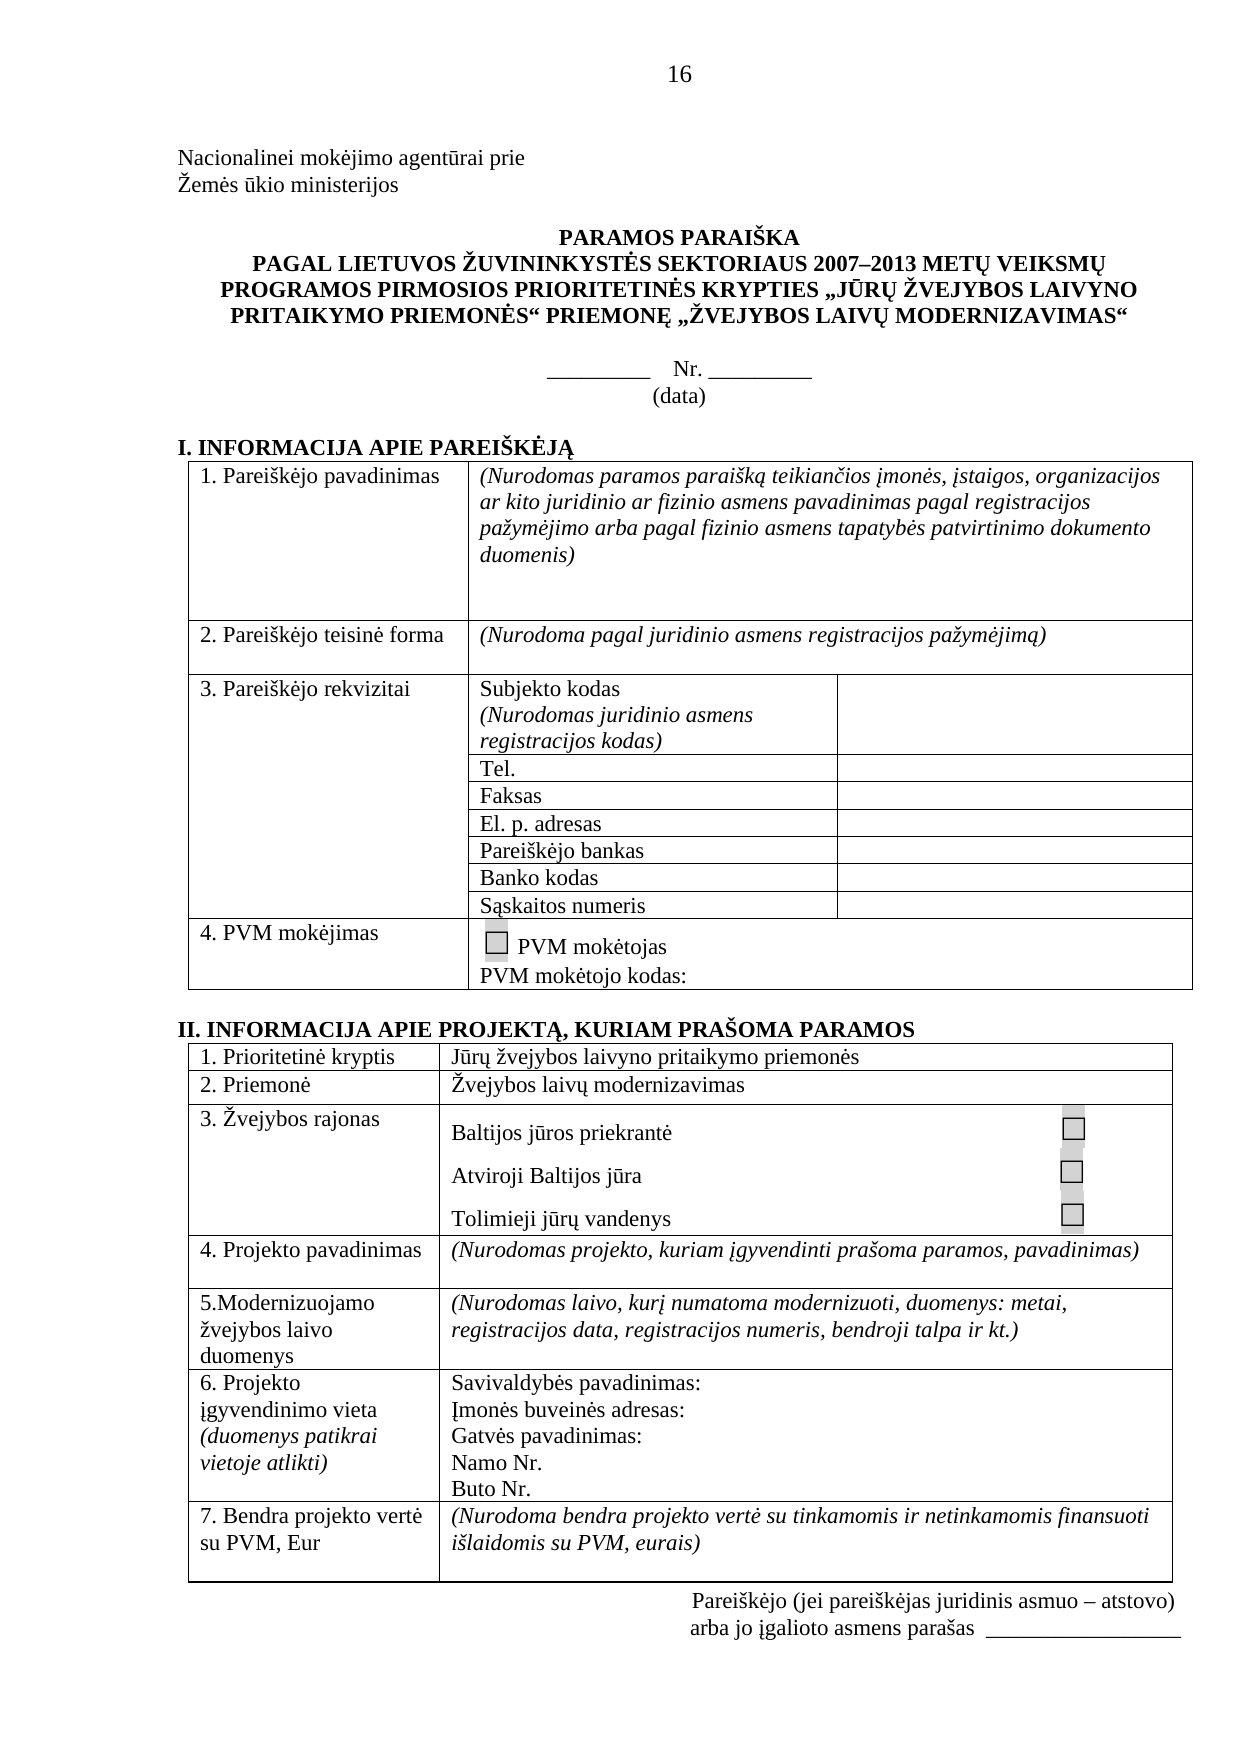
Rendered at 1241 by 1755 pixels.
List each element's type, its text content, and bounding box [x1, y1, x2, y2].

table_cell (Nurodoma bendra projekto vertė su tinkamomis ir netinkamomis finansuoti išlaidomis su PVM, eurais) [440, 1502, 1172, 1581]
table_cell □ PVM mokėtojas PVM mokėtojo kodas: [469, 919, 1192, 989]
table_cell Sąskaitos numeris [469, 892, 837, 918]
table_cell 5.Modernizuojamo žvejybos laivo duomenys [189, 1289, 439, 1368]
table_cell 4. Projekto pavadinimas [189, 1236, 439, 1288]
table_cell Savivaldybės pavadinimas: Įmonės buveinės adresas: Gatvės pavadinimas: Namo Nr. Buto Nr. [440, 1370, 1172, 1501]
table_header 1. Pareiškėjo pavadinimas [189, 462, 468, 620]
table_cell (Nurodoma pagal juridinio asmens registracijos pažymėjimą) [469, 621, 1192, 674]
table_cell Baltijos jūros priekrantė □ Atviroji Baltijos jūra □ Tolimieji jūrų vandenys □ [440, 1105, 1172, 1234]
table_cell [838, 675, 1192, 754]
table_cell [838, 782, 1192, 808]
table_cell Pareiškėjo bankas [469, 837, 837, 863]
table_cell [838, 892, 1192, 918]
text (data) [177, 382, 1181, 408]
table_header Jūrų žvejybos laivyno pritaikymo priemonės [440, 1044, 1172, 1070]
table_cell 2. Pareiškėjo teisinė forma [189, 621, 468, 674]
table_cell Banko kodas [469, 864, 837, 891]
table_cell Faksas [469, 782, 837, 808]
table_cell (Nurodomas laivo, kurį numatoma modernizuoti, duomenys: metai, registracijos data, registracijos numeris, bendroji talpa ir kt.) [440, 1289, 1172, 1368]
table_cell 6. Projekto įgyvendinimo vieta (duomenys patikrai vietoje atlikti) [189, 1370, 439, 1501]
table_cell [838, 837, 1192, 863]
table_cell 3. Žvejybos rajonas [189, 1105, 439, 1234]
table_cell 3. Pareiškėjo rekvizitai [189, 675, 468, 918]
table_cell 2. Priemonė [189, 1071, 439, 1104]
text Nacionalinei mokėjimo agentūrai prie [177, 144, 1181, 171]
text PARAMOS PARAIŠKA [177, 223, 1181, 250]
text I. INFORMACIJA APIE PAREIŠKĖJĄ [177, 434, 1181, 461]
table_cell [838, 810, 1192, 836]
table_cell El. p. adresas [469, 810, 837, 836]
text Žemės ūkio ministerijos [177, 171, 1181, 197]
table_cell Subjekto kodas (Nurodomas juridinio asmens registracijos kodas) [469, 675, 837, 754]
table_cell Žvejybos laivų modernizavimas [440, 1071, 1172, 1104]
table_header (Nurodomas paramos paraišką teikiančios įmonės, įstaigos, organizacijos ar kito juridinio ar fizinio asmens pavadinimas pagal registracijos pažymėjimo arba pagal fizinio asmens tapatybės patvirtinimo dokumento duomenis) [469, 462, 1192, 620]
table_cell 7. Bendra projekto vertė su PVM, Eur [189, 1502, 439, 1581]
table_cell [838, 864, 1192, 891]
table_cell (Nurodomas projekto, kuriam įgyvendinti prašoma paramos, pavadinimas) [440, 1236, 1172, 1288]
table_cell [838, 755, 1192, 781]
table_header 1. Prioritetinė kryptis [189, 1044, 439, 1070]
text _________ Nr. _________ [177, 355, 1181, 382]
table_cell 4. PVM mokėjimas [189, 919, 468, 989]
text II. INFORMACIJA APIE PROJEKTĄ, KURIAM PRAŠOMA PARAMOS [177, 1016, 1181, 1042]
text PAGAL LIETUVOS ŽUVININKYSTĖS SEKTORIAUS 2007–2013 METŲ VEIKSMŲ PROGRAMOS PIRMOSIOS PRIORITETINĖS KRYPTIES „JŪRŲ ŽVEJYBOS LAIVYNO PRITAIKYMO PRIEMONĖS“ PRIEMONĘ „ŽVEJYBOS LAIVŲ MODERNIZAVIMAS“ [177, 250, 1181, 329]
table_cell Tel. [469, 755, 837, 781]
